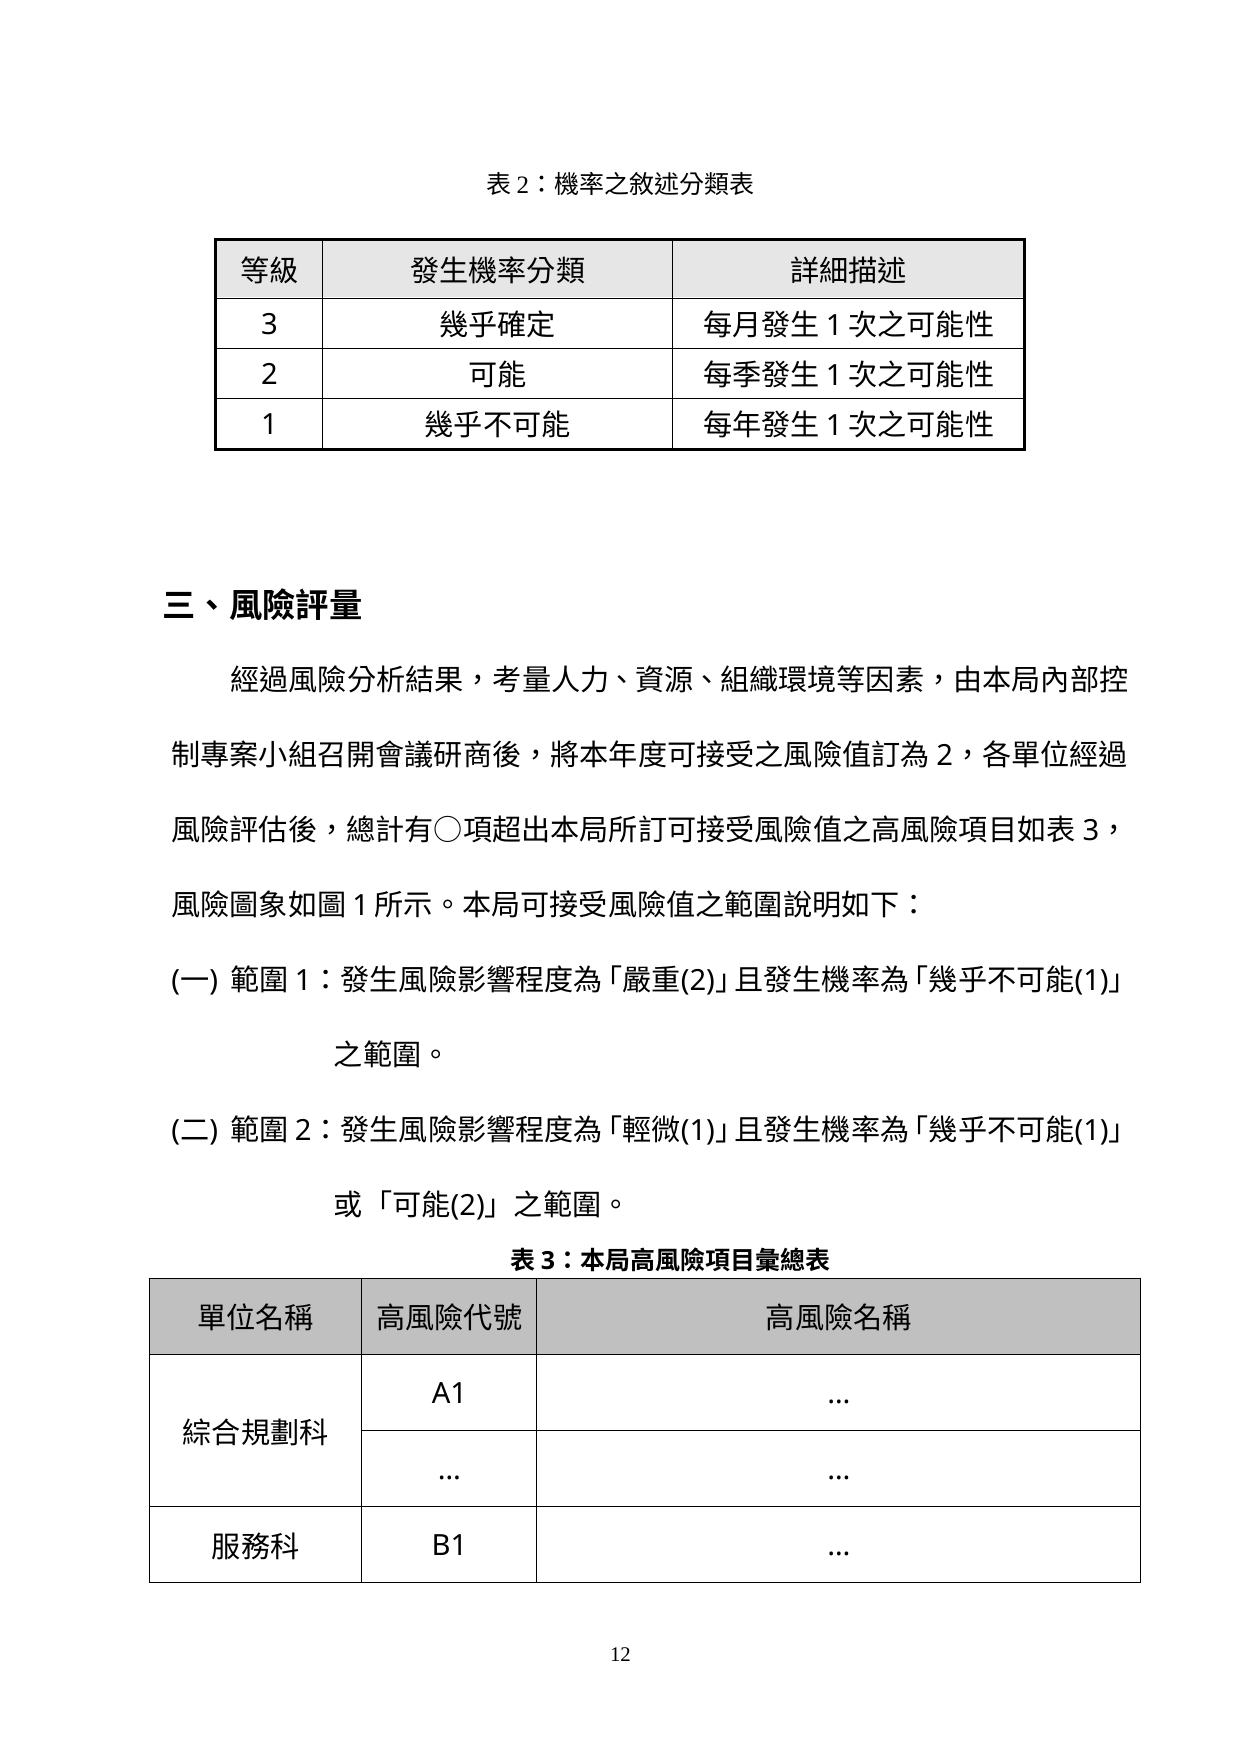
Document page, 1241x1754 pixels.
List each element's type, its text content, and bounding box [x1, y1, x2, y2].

list 範圍1：發生風險影響程度為「嚴重(2)」且發生機率為「幾乎不可能(1)」之範圍。 [171, 940, 1128, 1090]
table_cell 綜合規劃科 [150, 1355, 361, 1506]
table_cell … [537, 1355, 1140, 1430]
list 範圍2：發生風險影響程度為「輕微(1)」且發生機率為「幾乎不可能(1)」或「可能(2)」之範圍。 [171, 1090, 1128, 1240]
text 經過風險分析結果，考量人力、資源、組織環境等因素，由本局內部控制專案小組召開會議研商後，將本年度可接受之風險值訂為2，各單位經過風險評估後，總計有○項超出本局所訂可接受風險值之高風險項目如表3，風險圖象如圖1所示。本局可接受風險值之範圍說明如下： [171, 640, 1128, 940]
table_cell 每月發生1次之可能性 [673, 299, 1023, 347]
table_cell A1 [362, 1355, 536, 1430]
table_cell B1 [362, 1507, 536, 1582]
table_cell 1 [217, 399, 322, 447]
table_header 高風險代號 [362, 1279, 536, 1354]
table_header 單位名稱 [150, 1279, 361, 1354]
table_cell 3 [217, 299, 322, 347]
table_header 等級 [217, 241, 322, 297]
table_cell 每季發生1次之可能性 [673, 349, 1023, 397]
subtitle 三、風險評量 [162, 565, 1128, 640]
table_cell 幾乎確定 [323, 299, 672, 347]
text 表2：機率之敘述分類表 [112, 164, 1128, 201]
text 表3：本局高風險項目彙總表 [162, 1240, 1128, 1278]
table_cell … [537, 1507, 1140, 1582]
table_header 發生機率分類 [323, 241, 672, 297]
table_header 高風險名稱 [537, 1279, 1140, 1354]
table_cell 2 [217, 349, 322, 397]
table_header 詳細描述 [673, 241, 1023, 297]
table_cell … [362, 1431, 536, 1506]
table_cell 服務科 [150, 1507, 361, 1582]
table_cell 可能 [323, 349, 672, 397]
table_cell … [537, 1431, 1140, 1506]
table_cell 幾乎不可能 [323, 399, 672, 447]
table_cell 每年發生1次之可能性 [673, 399, 1023, 447]
